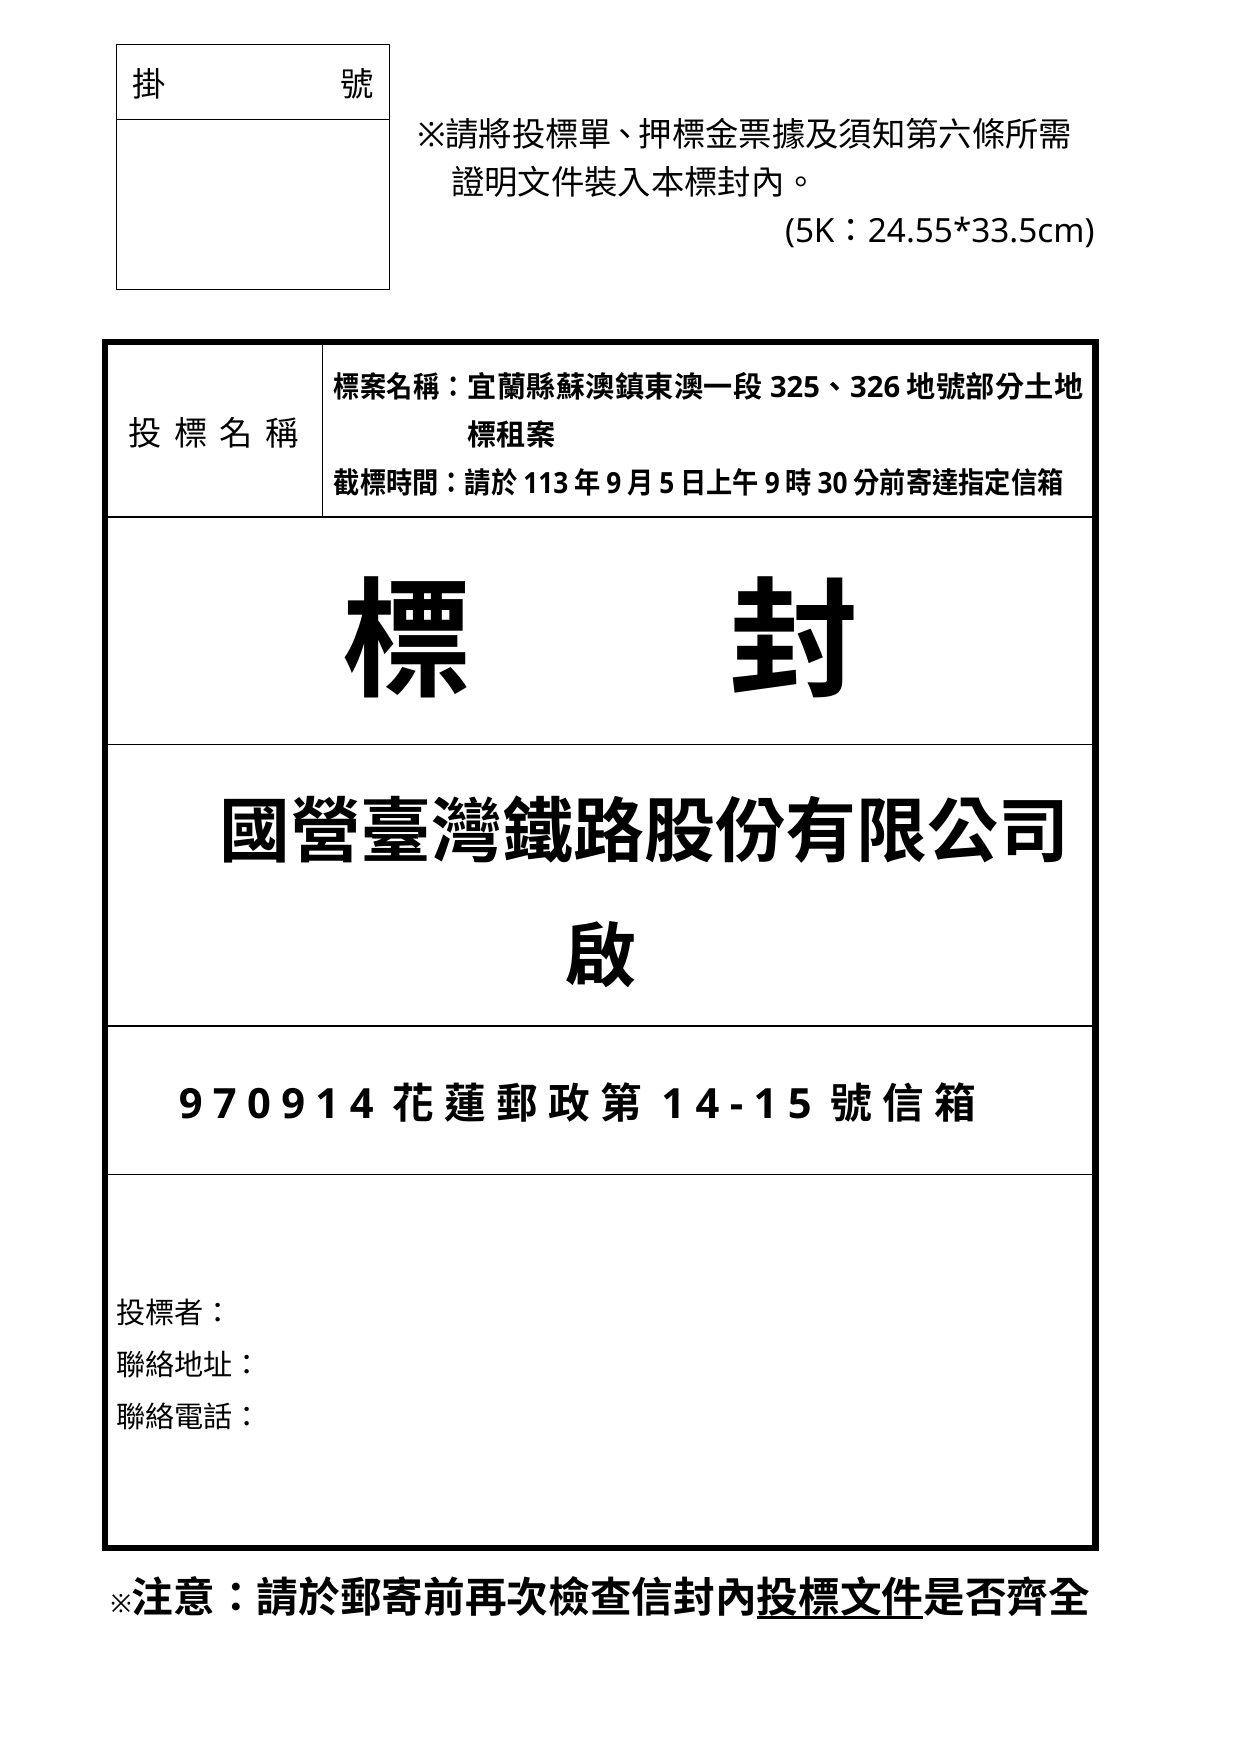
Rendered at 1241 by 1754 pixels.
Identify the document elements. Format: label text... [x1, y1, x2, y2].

table_cell 標 封 [108, 518, 1092, 743]
table_cell [117, 120, 389, 289]
table_header 標案名稱：宜蘭縣蘇澳鎮東澳一段325、326地號部分土地標租案 截標時間：請於113年9月5日上午9時30分前寄達指定信箱 [323, 345, 1092, 516]
table_header 掛號 [117, 45, 389, 119]
table_cell 國營臺灣鐵路股份有限公司 啟 [108, 745, 1092, 1025]
text ※請將投標單、押標金票據及須知第六條所需 證明文件裝入本標封內。 [417, 108, 1094, 204]
table_cell 970914花蓮郵政第14-15號信箱 [108, 1027, 1092, 1173]
table_cell 投標者： 聯絡地址： 聯絡電話： [108, 1175, 1092, 1545]
table_header 投標名稱 [108, 345, 322, 516]
text ※注意：請於郵寄前再次檢查信封內投標文件是否齊全 [75, 357, 1125, 1632]
text (5K：24.55*33.5cm) [417, 204, 1094, 253]
